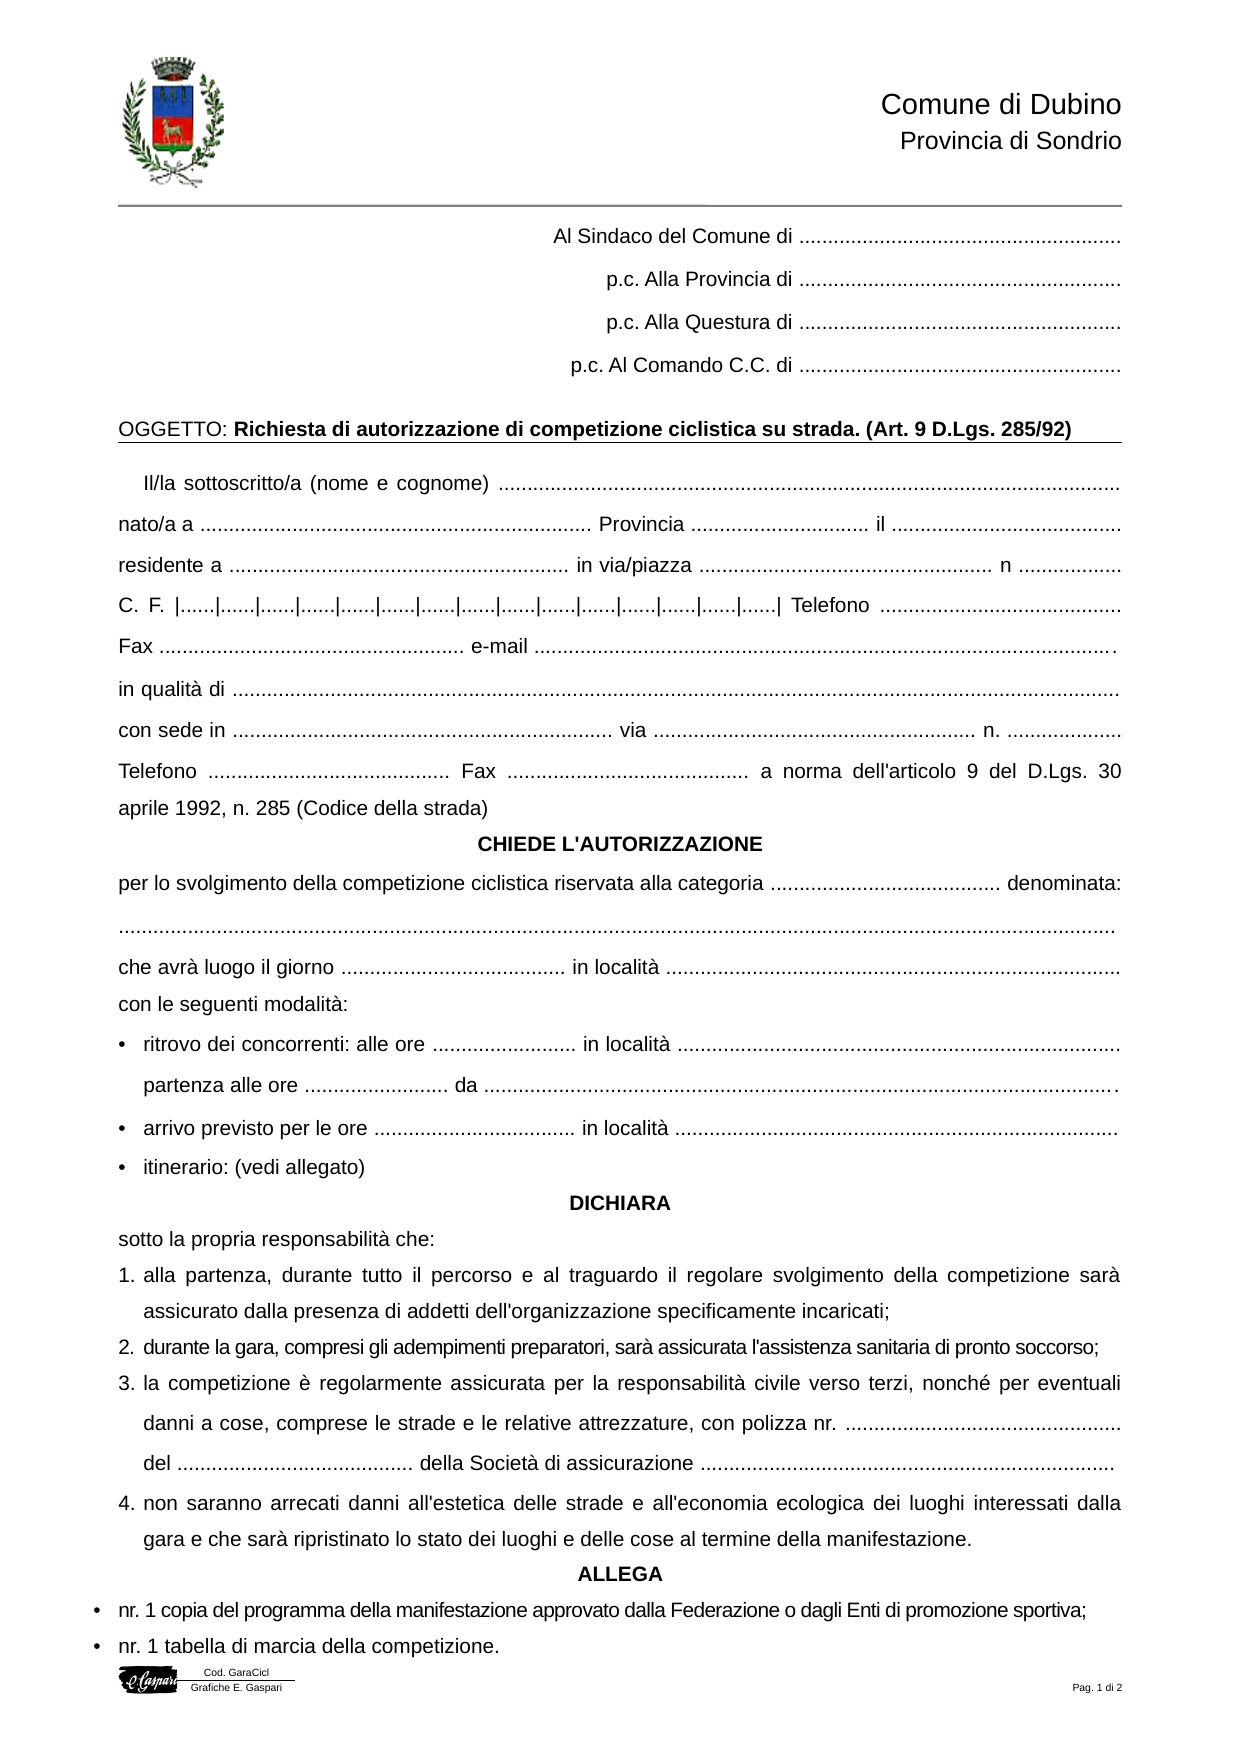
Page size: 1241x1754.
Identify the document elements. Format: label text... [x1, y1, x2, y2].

text 4. non saranno arrecati danni all'estetica delle strade e all'economia ecologica dei luoghi interessati dalla gara e che sarà ripristinato lo stato dei luoghi e delle cose al termine della manifestazione. [118, 1490, 1122, 1550]
text p.c. Al Comando C.C. di ........................................................ [443, 349, 1122, 378]
text 1. alla partenza, durante tutto il percorso e al traguardo il regolare svolgimento della competizione sarà assicurato dalla presenza di addetti dell'organizzazione specificamente incaricati; [118, 1263, 1122, 1323]
picture [118, 1665, 178, 1694]
text Comune di Dubino [224, 87, 1122, 121]
text 3. la competizione è regolarmente assicurata per la responsabilità civile verso terzi, nonché per eventuali danni a cose, comprese le strade e le relative attrezzature, con polizza nr. ................................................ del ......................................... della Società di assicurazione ........................................................................ [118, 1371, 1122, 1476]
text Al Sindaco del Comune di ........................................................ [443, 220, 1122, 249]
text • nr. 1 tabella di marcia della competizione. [93, 1634, 1122, 1658]
text • arrivo previsto per le ore ................................... in località ............................................................................. [118, 1112, 1122, 1141]
picture [122, 57, 224, 188]
text p.c. Alla Questura di ........................................................ [443, 306, 1122, 335]
text p.c. Alla Provincia di ........................................................ [443, 263, 1122, 292]
text OGGETTO: Richiesta di autorizzazione di competizione ciclistica su strada. (Art. 9 D.Lgs. 285/92) [118, 416, 1122, 442]
text • itinerario: (vedi allegato) [118, 1155, 1122, 1179]
text • nr. 1 copia del programma della manifestazione approvato dalla Federazione o dagli Enti di promozione sportiva; [93, 1598, 1122, 1622]
text Il/la sottoscritto/a (nome e cognome) ............................................................................................................ nato/a a .................................................................... Provincia ............................... il ........................................ residente a ........................................................... in via/piazza ................................................... n .................. C. F. |......|......|......|......|......|......|......|......|......|......|......|......|......|......|......| Telefono .......................................... Fax ..................................................... e-mail ..................................................................................................... [118, 467, 1122, 659]
text DICHIARA [118, 1191, 1122, 1215]
text ............................................................................................................................................................................. che avrà luogo il giorno ....................................... in località ............................................................................... con le seguenti modalità: [118, 911, 1122, 1016]
text in qualità di .......................................................................................................................................................... con sede in .................................................................. via ........................................................ n. .................... Telefono .......................................... Fax .......................................... a norma dell'articolo 9 del D.Lgs. 30 aprile 1992, n. 285 (Codice della strada) [118, 673, 1122, 819]
text CHIEDE L'AUTORIZZAZIONE [118, 832, 1122, 856]
text 2. durante la gara, compresi gli adempimenti preparatori, sarà assicurata l'assistenza sanitaria di pronto soccorso; [118, 1335, 1122, 1359]
text ALLEGA [118, 1562, 1122, 1586]
text sotto la propria responsabilità che: [118, 1227, 1122, 1251]
text per lo svolgimento della competizione ciclistica riservata alla categoria ........................................ denominata: [118, 867, 1122, 896]
text Provincia di Sondrio [224, 126, 1122, 155]
text • ritrovo dei concorrenti: alle ore ......................... in località ............................................................................. partenza alle ore ......................... da .............................................................................................................. [118, 1028, 1122, 1097]
